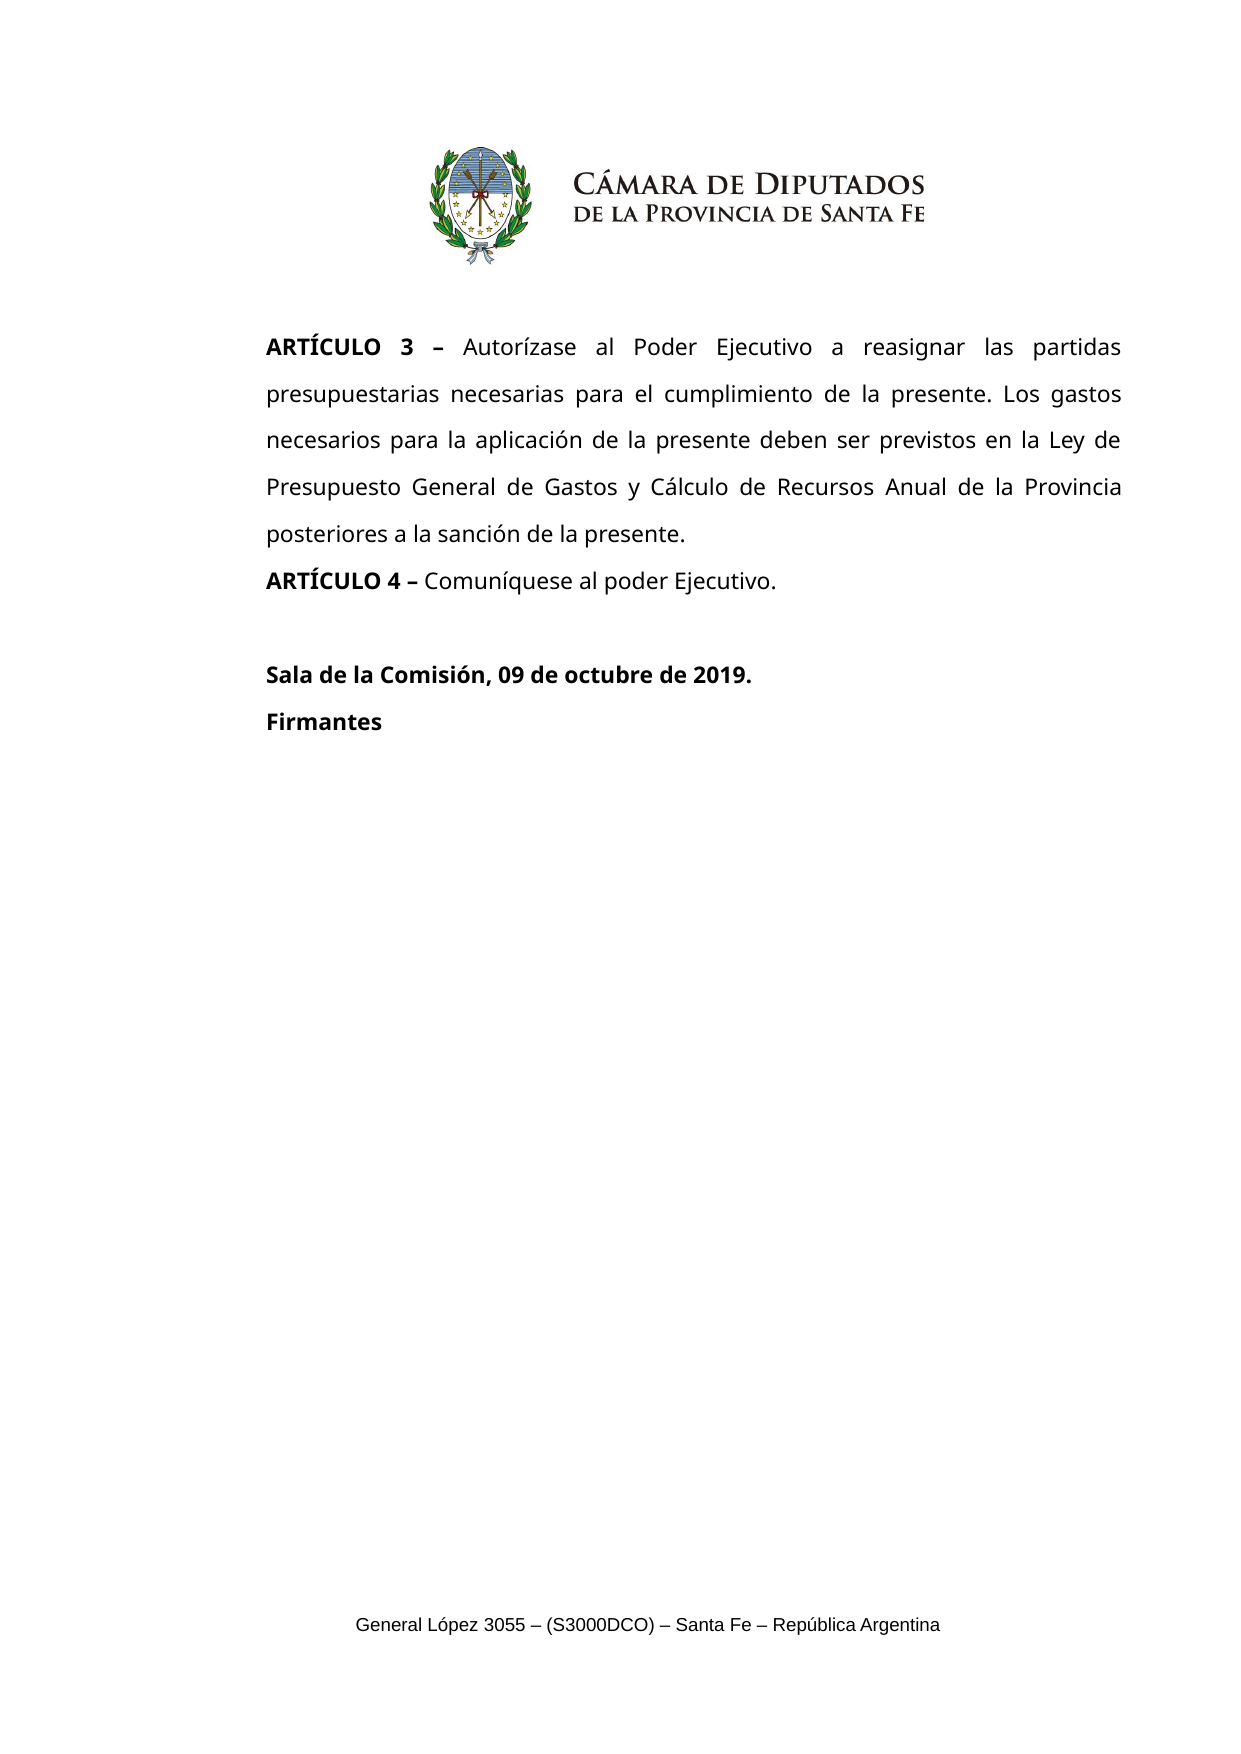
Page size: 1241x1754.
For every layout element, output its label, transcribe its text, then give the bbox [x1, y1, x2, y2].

picture [429, 147, 925, 269]
text ARTÍCULO 4 – Comuníquese al poder Ejecutivo. [266, 565, 1122, 596]
text ARTÍCULO 3 – Autorízase al Poder Ejecutivo a reasignar las partidas presupuestarias necesarias para el cumplimiento de la presente. Los gastos necesarios para la aplicación de la presente deben ser previstos en la Ley de Presupuesto General de Gastos y Cálculo de Recursos Anual de la Provincia posteriores a la sanción de la presente. [266, 331, 1122, 549]
text Sala de la Comisión, 09 de octubre de 2019. [266, 659, 1122, 690]
text Firmantes [266, 706, 1122, 737]
